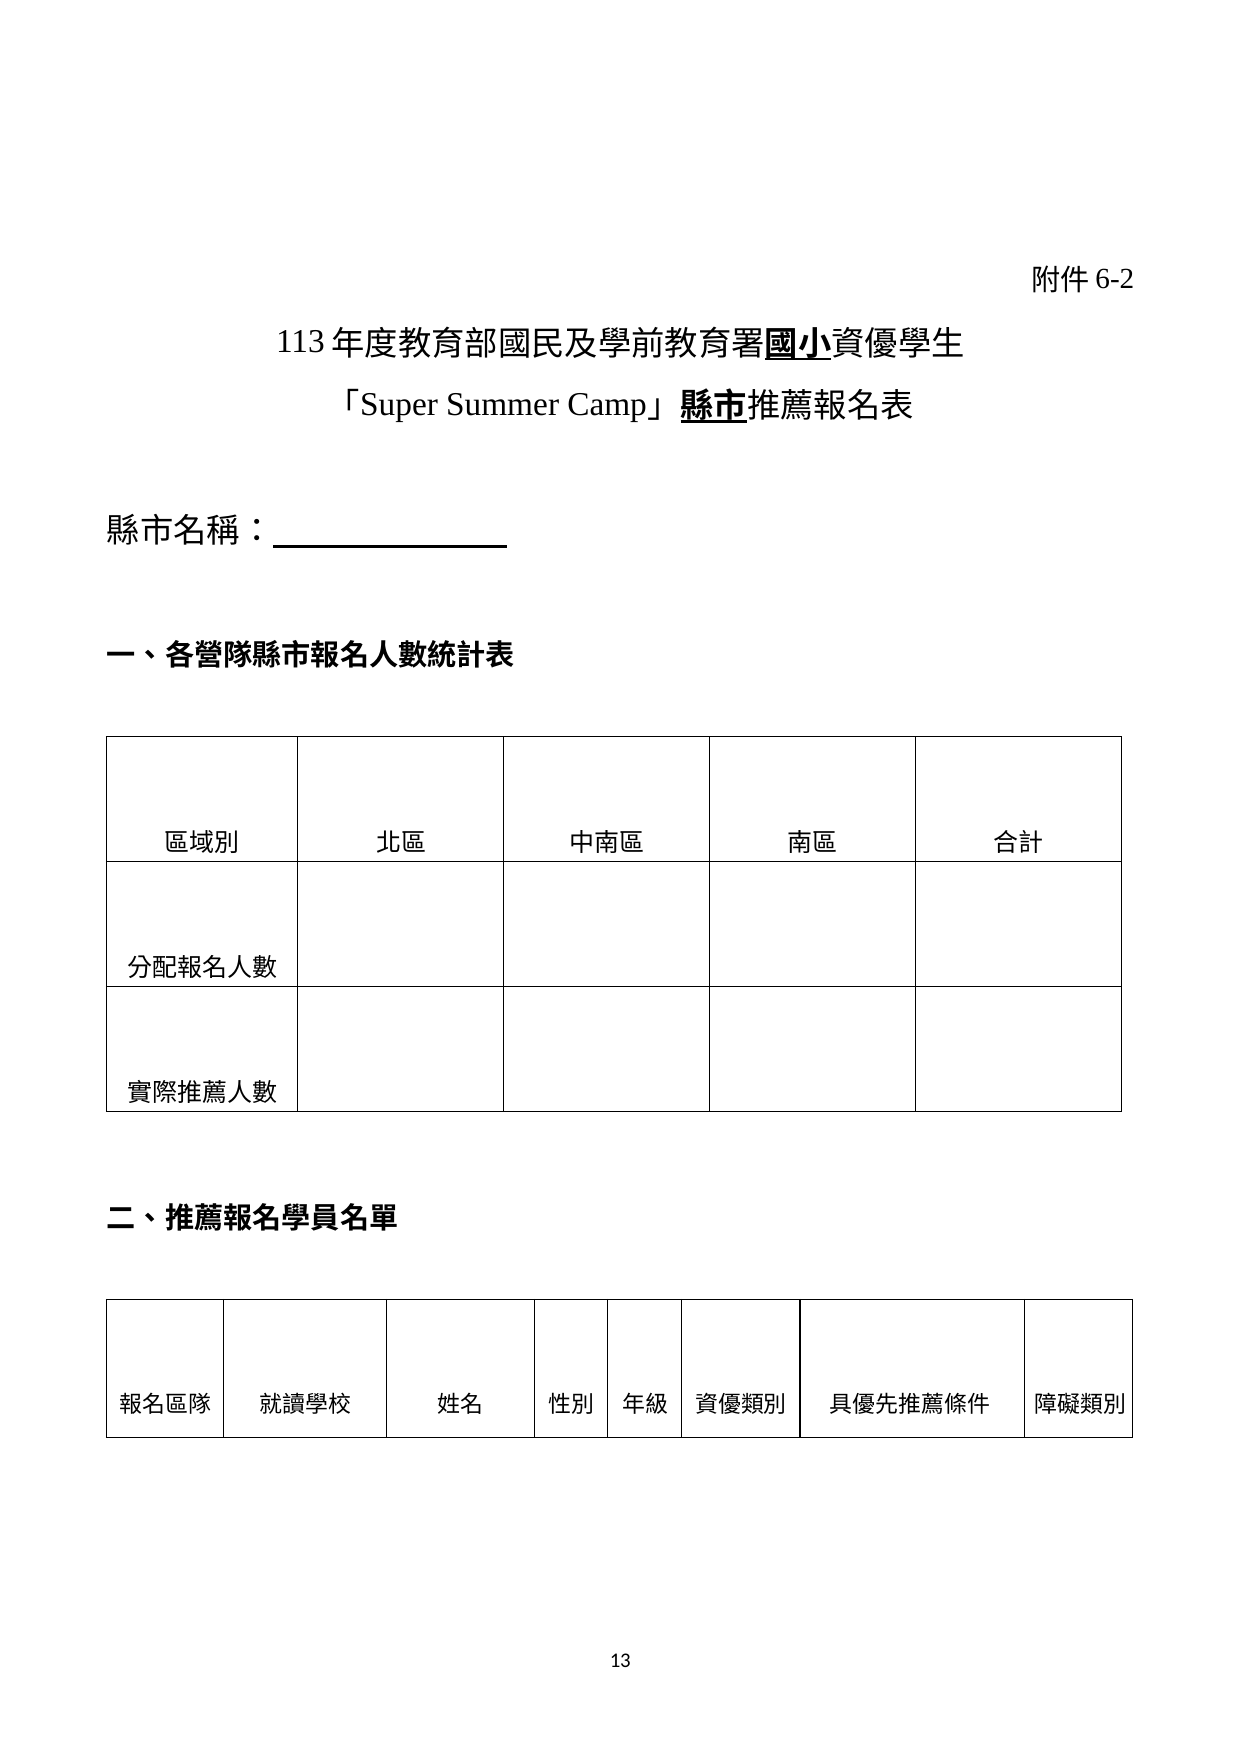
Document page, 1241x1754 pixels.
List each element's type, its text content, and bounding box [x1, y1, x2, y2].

table_header 障礙類別 [1025, 1300, 1132, 1437]
table_cell [504, 862, 709, 986]
table_header 合計 [916, 737, 1121, 861]
table_header 北區 [298, 737, 503, 861]
table_cell [710, 862, 915, 986]
table_header 具優先推薦條件 [801, 1300, 1024, 1437]
table_cell [916, 862, 1121, 986]
table_header 姓名 [387, 1300, 534, 1437]
table_cell [504, 987, 709, 1111]
table_cell 分配報名人數 [107, 862, 297, 986]
text 113年度教育部國民及學前教育署國小資優學生 [106, 299, 1134, 361]
table_cell [916, 987, 1121, 1111]
table_header 中南區 [504, 737, 709, 861]
table_header 資優類別 [682, 1300, 799, 1437]
table_cell 實際推薦人數 [107, 987, 297, 1111]
table_header 就讀學校 [224, 1300, 386, 1437]
table_header 報名區隊 [107, 1300, 223, 1437]
table_cell [298, 862, 503, 986]
text 一、各營隊縣市報名人數統計表 [106, 611, 1134, 674]
table_header 南區 [710, 737, 915, 861]
text 「Super Summer Camp」縣市推薦報名表 [106, 361, 1134, 424]
table_cell [298, 987, 503, 1111]
table_header 性別 [535, 1300, 607, 1437]
table_header 年級 [608, 1300, 681, 1437]
text 縣市名稱： [106, 486, 1134, 549]
text 二、推薦報名學員名單 [106, 1174, 1134, 1236]
text 附件6-2 [106, 236, 1134, 299]
table_cell [710, 987, 915, 1111]
table_header 區域別 [107, 737, 297, 861]
